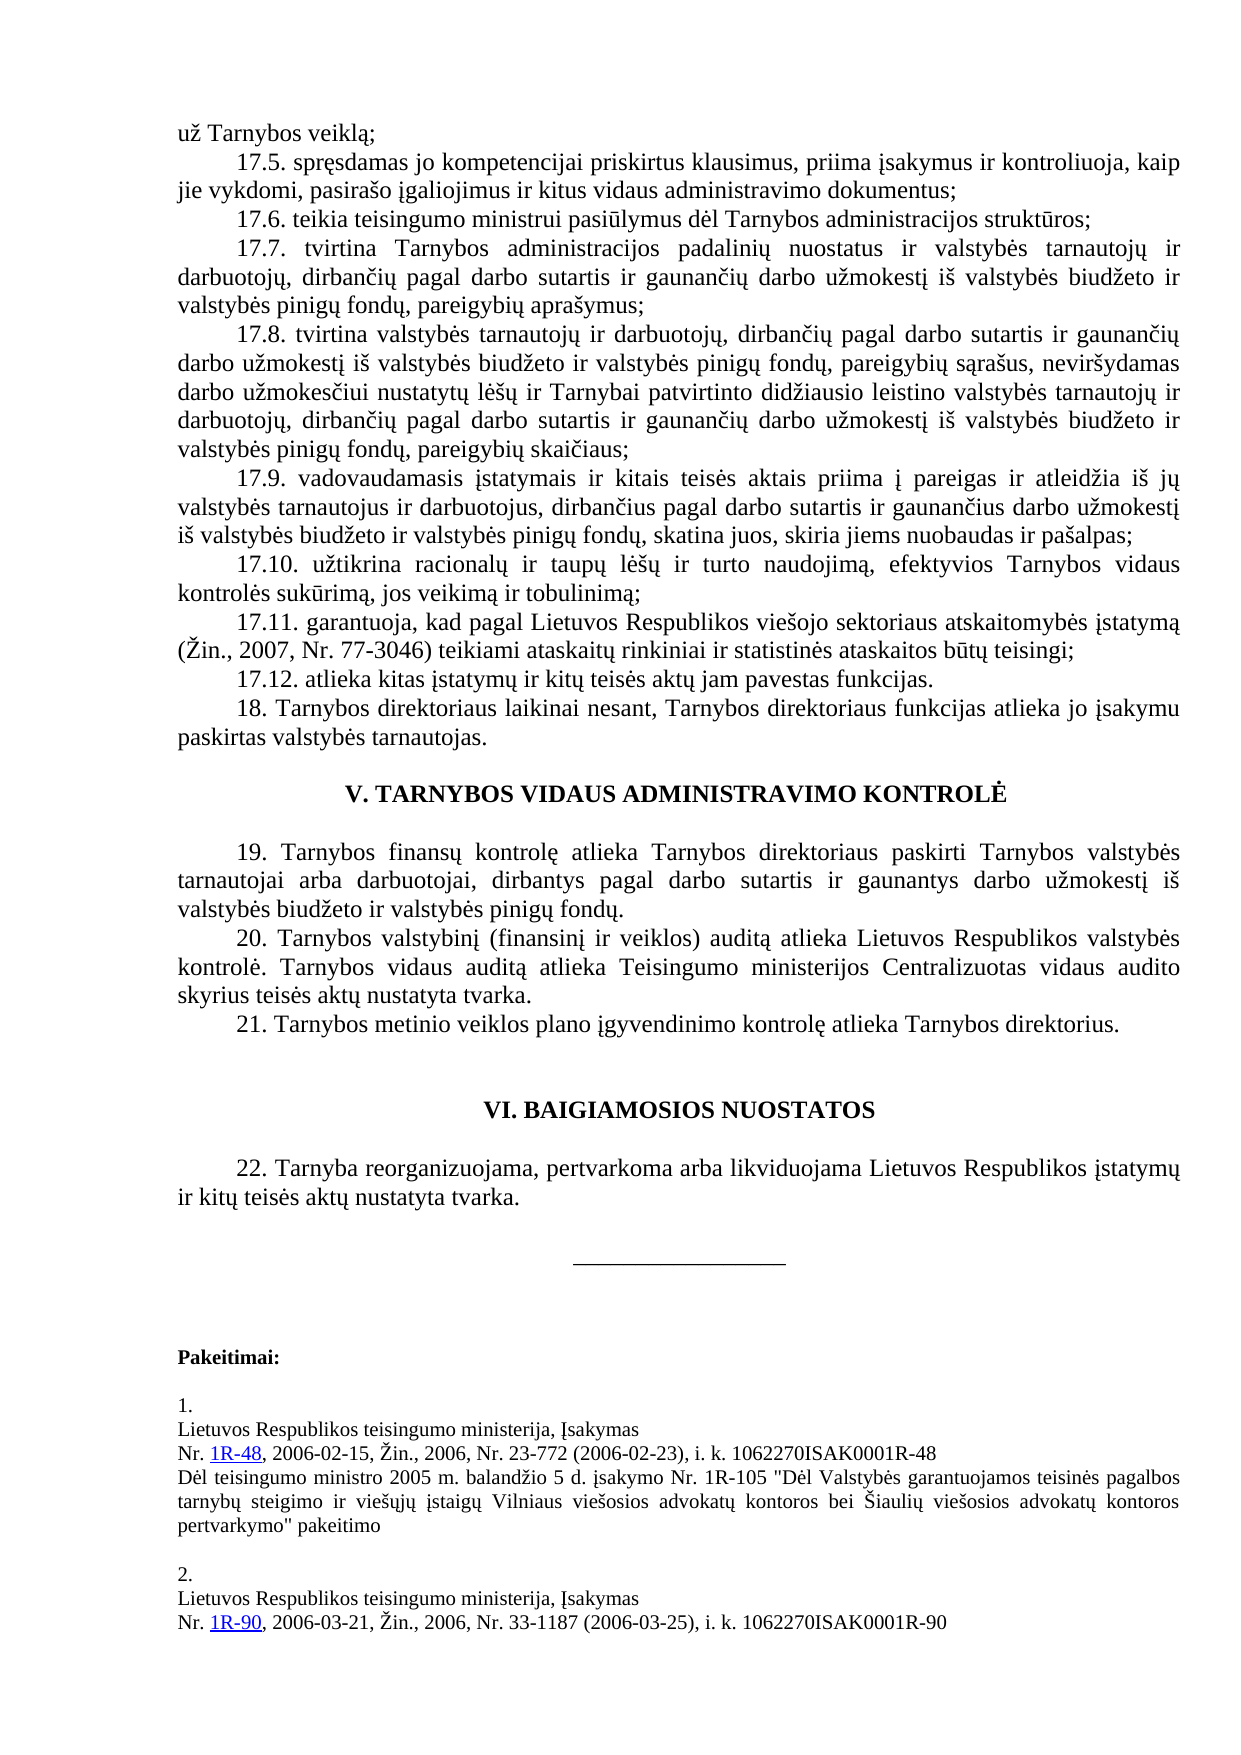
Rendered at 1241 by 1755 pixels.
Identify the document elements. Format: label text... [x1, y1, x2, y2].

text 17.9. vadovaudamasis įstatymais ir kitais teisės aktais priima į pareigas ir atleidžia iš jų valstybės tarnautojus ir darbuotojus, dirbančius pagal darbo sutartis ir gaunančius darbo užmokestį iš valstybės biudžeto ir valstybės pinigų fondų, skatina juos, skiria jiems nuobaudas ir pašalpas; [177, 463, 1181, 549]
text 17.11. garantuoja, kad pagal Lietuvos Respublikos viešojo sektoriaus atskaitomybės įstatymą (Žin., 2007, Nr. 77-3046) teikiami ataskaitų rinkiniai ir statistinės ataskaitos būtų teisingi; [177, 607, 1181, 664]
text 17.5. spręsdamas jo kompetencijai priskirtus klausimus, priima įsakymus ir kontroliuoja, kaip jie vykdomi, pasirašo įgaliojimus ir kitus vidaus administravimo dokumentus; [177, 147, 1181, 204]
text 21. Tarnybos metinio veiklos plano įgyvendinimo kontrolę atlieka Tarnybos direktorius. [177, 1009, 1181, 1038]
text 17.7. tvirtina Tarnybos administracijos padalinių nuostatus ir valstybės tarnautojų ir darbuotojų, dirbančių pagal darbo sutartis ir gaunančių darbo užmokestį iš valstybės biudžeto ir valstybės pinigų fondų, pareigybių aprašymus; [177, 233, 1181, 319]
text Nr. 1R-90, 2006-03-21, Žin., 2006, Nr. 33-1187 (2006-03-25), i. k. 1062270ISAK0001R-90 [177, 1610, 1181, 1634]
text 17.6. teikia teisingumo ministrui pasiūlymus dėl Tarnybos administracijos struktūros; [177, 204, 1181, 233]
text Lietuvos Respublikos teisingumo ministerija, Įsakymas [177, 1417, 1181, 1441]
text 17.10. užtikrina racionalų ir taupų lėšų ir turto naudojimą, efektyvios Tarnybos vidaus kontrolės sukūrimą, jos veikimą ir tobulinimą; [177, 549, 1181, 607]
text 17.8. tvirtina valstybės tarnautojų ir darbuotojų, dirbančių pagal darbo sutartis ir gaunančių darbo užmokestį iš valstybės biudžeto ir valstybės pinigų fondų, pareigybių sąrašus, neviršydamas darbo užmokesčiui nustatytų lėšų ir Tarnybai patvirtinto didžiausio leistino valstybės tarnautojų ir darbuotojų, dirbančių pagal darbo sutartis ir gaunančių darbo užmokestį iš valstybės biudžeto ir valstybės pinigų fondų, pareigybių skaičiaus; [177, 319, 1181, 463]
text 17.12. atlieka kitas įstatymų ir kitų teisės aktų jam pavestas funkcijas. [177, 664, 1181, 693]
text 2. [177, 1562, 1181, 1586]
text 20. Tarnybos valstybinį (finansinį ir veiklos) auditą atlieka Lietuvos Respublikos valstybės kontrolė. Tarnybos vidaus auditą atlieka Teisingumo ministerijos Centralizuotas vidaus audito skyrius teisės aktų nustatyta tvarka. [177, 923, 1181, 1009]
text V. TARNYBOS VIDAUS ADMINISTRAVIMO KONTROLĖ [177, 779, 1181, 808]
text Dėl teisingumo ministro 2005 m. balandžio 5 d. įsakymo Nr. 1R-105 "Dėl Valstybės garantuojamos teisinės pagalbos tarnybų steigimo ir viešųjų įstaigų Vilniaus viešosios advokatų kontoros bei Šiaulių viešosios advokatų kontoros pertvarkymo" pakeitimo [177, 1465, 1181, 1537]
text Lietuvos Respublikos teisingumo ministerija, Įsakymas [177, 1586, 1181, 1610]
text 19. Tarnybos finansų kontrolę atlieka Tarnybos direktoriaus paskirti Tarnybos valstybės tarnautojai arba darbuotojai, dirbantys pagal darbo sutartis ir gaunantys darbo užmokestį iš valstybės biudžeto ir valstybės pinigų fondų. [177, 837, 1181, 923]
text Pakeitimai: [177, 1345, 1181, 1369]
text VI. BAIGIAMOSIOS NUOSTATOS [177, 1096, 1181, 1124]
text 18. Tarnybos direktoriaus laikinai nesant, Tarnybos direktoriaus funkcijas atlieka jo įsakymu paskirtas valstybės tarnautojas. [177, 693, 1181, 751]
text 22. Tarnyba reorganizuojama, pertvarkoma arba likviduojama Lietuvos Respublikos įstatymų ir kitų teisės aktų nustatyta tvarka. [177, 1153, 1181, 1211]
text _________________ [177, 1239, 1181, 1268]
text Nr. 1R-48, 2006-02-15, Žin., 2006, Nr. 23-772 (2006-02-23), i. k. 1062270ISAK0001R-48 [177, 1441, 1181, 1465]
text už Tarnybos veiklą; [177, 118, 1181, 147]
text 1. [177, 1393, 1181, 1417]
